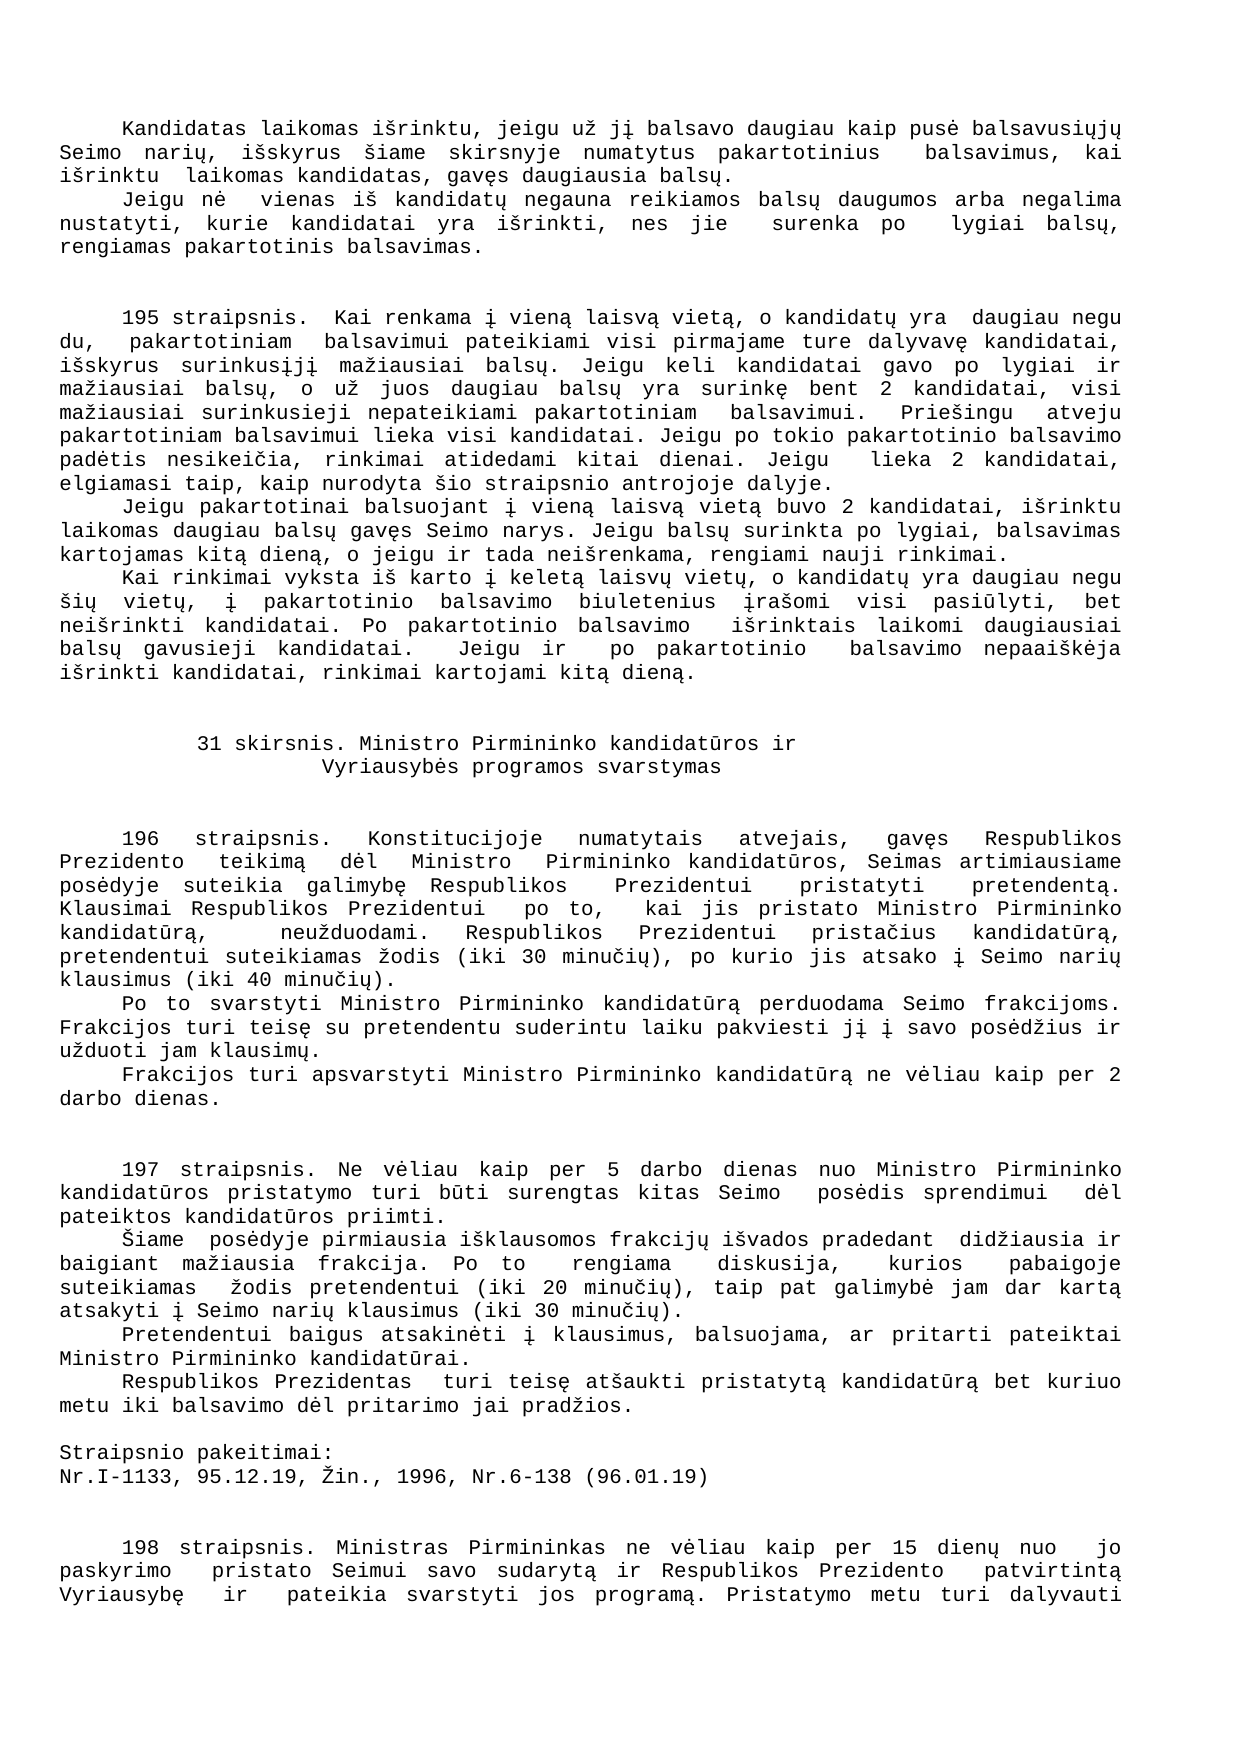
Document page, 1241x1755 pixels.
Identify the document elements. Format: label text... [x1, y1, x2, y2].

text 31 skirsnis. Ministro Pirmininko kandidatūros ir [59, 733, 1122, 757]
text Šiame posėdyje pirmiausia išklausomos frakcijų išvados pradedant didžiausia ir baigiant mažiausia frakcija. Po to rengiama diskusija, kurios pabaigoje suteikiamas žodis pretendentui (iki 20 minučių), taip pat galimybė jam dar kartą atsakyti į Seimo narių klausimus (iki 30 minučių). [59, 1229, 1122, 1324]
text Kai rinkimai vyksta iš karto į keletą laisvų vietų, o kandidatų yra daugiau negu šių vietų, į pakartotinio balsavimo biuletenius įrašomi visi pasiūlyti, bet neišrinkti kandidatai. Po pakartotinio balsavimo išrinktais laikomi daugiausiai balsų gavusieji kandidatai. Jeigu ir po pakartotinio balsavimo nepaaiškėja išrinkti kandidatai, rinkimai kartojami kitą dieną. [59, 567, 1122, 686]
text Respublikos Prezidentas turi teisę atšaukti pristatytą kandidatūrą bet kuriuo metu iki balsavimo dėl pritarimo jai pradžios. [59, 1371, 1122, 1419]
text Kandidatas laikomas išrinktu, jeigu už jį balsavo daugiau kaip pusė balsavusiųjų Seimo narių, išskyrus šiame skirsnyje numatytus pakartotinius balsavimus, kai išrinktu laikomas kandidatas, gavęs daugiausia balsų. [59, 118, 1122, 189]
text Frakcijos turi apsvarstyti Ministro Pirmininko kandidatūrą ne vėliau kaip per 2 darbo dienas. [59, 1064, 1122, 1111]
text Jeigu nė vienas iš kandidatų negauna reikiamos balsų daugumos arba negalima nustatyti, kurie kandidatai yra išrinkti, nes jie surenka po lygiai balsų, rengiamas pakartotinis balsavimas. [59, 189, 1122, 260]
text 196 straipsnis. Konstitucijoje numatytais atvejais, gavęs Respublikos Prezidento teikimą dėl Ministro Pirmininko kandidatūros, Seimas artimiausiame posėdyje suteikia galimybę Respublikos Prezidentui pristatyti pretendentą. Klausimai Respublikos Prezidentui po to, kai jis pristato Ministro Pirmininko kandidatūrą, neužduodami. Respublikos Prezidentui pristačius kandidatūrą, pretendentui suteikiamas žodis (iki 30 minučių), po kurio jis atsako į Seimo narių klausimus (iki 40 minučių). [59, 827, 1122, 993]
text 195 straipsnis. Kai renkama į vieną laisvą vietą, o kandidatų yra daugiau negu du, pakartotiniam balsavimui pateikiami visi pirmajame ture dalyvavę kandidatai, išskyrus surinkusįjį mažiausiai balsų. Jeigu keli kandidatai gavo po lygiai ir mažiausiai balsų, o už juos daugiau balsų yra surinkę bent 2 kandidatai, visi mažiausiai surinkusieji nepateikiami pakartotiniam balsavimui. Priešingu atveju pakartotiniam balsavimui lieka visi kandidatai. Jeigu po tokio pakartotinio balsavimo padėtis nesikeičia, rinkimai atidedami kitai dienai. Jeigu lieka 2 kandidatai, elgiamasi taip, kaip nurodyta šio straipsnio antrojoje dalyje. [59, 307, 1122, 496]
text 197 straipsnis. Ne vėliau kaip per 5 darbo dienas nuo Ministro Pirmininko kandidatūros pristatymo turi būti surengtas kitas Seimo posėdis sprendimui dėl pateiktos kandidatūros priimti. [59, 1158, 1122, 1229]
text Jeigu pakartotinai balsuojant į vieną laisvą vietą buvo 2 kandidatai, išrinktu laikomas daugiau balsų gavęs Seimo narys. Jeigu balsų surinkta po lygiai, balsavimas kartojamas kitą dieną, o jeigu ir tada neišrenkama, rengiami nauji rinkimai. [59, 496, 1122, 567]
text Pretendentui baigus atsakinėti į klausimus, balsuojama, ar pritarti pateiktai Ministro Pirmininko kandidatūrai. [59, 1324, 1122, 1371]
text Nr.I-1133, 95.12.19, Žin., 1996, Nr.6-138 (96.01.19) [59, 1466, 1122, 1489]
text 198 straipsnis. Ministras Pirmininkas ne vėliau kaip per 15 dienų nuo jo paskyrimo pristato Seimui savo sudarytą ir Respublikos Prezidento patvirtintą Vyriausybę ir pateikia svarstyti jos programą. Pristatymo metu turi dalyvauti [59, 1537, 1122, 1608]
text Po to svarstyti Ministro Pirmininko kandidatūrą perduodama Seimo frakcijoms. Frakcijos turi teisę su pretendentu suderintu laiku pakviesti jį į savo posėdžius ir užduoti jam klausimų. [59, 993, 1122, 1064]
text Vyriausybės programos svarstymas [59, 757, 1122, 780]
text Straipsnio pakeitimai: [59, 1442, 1122, 1466]
